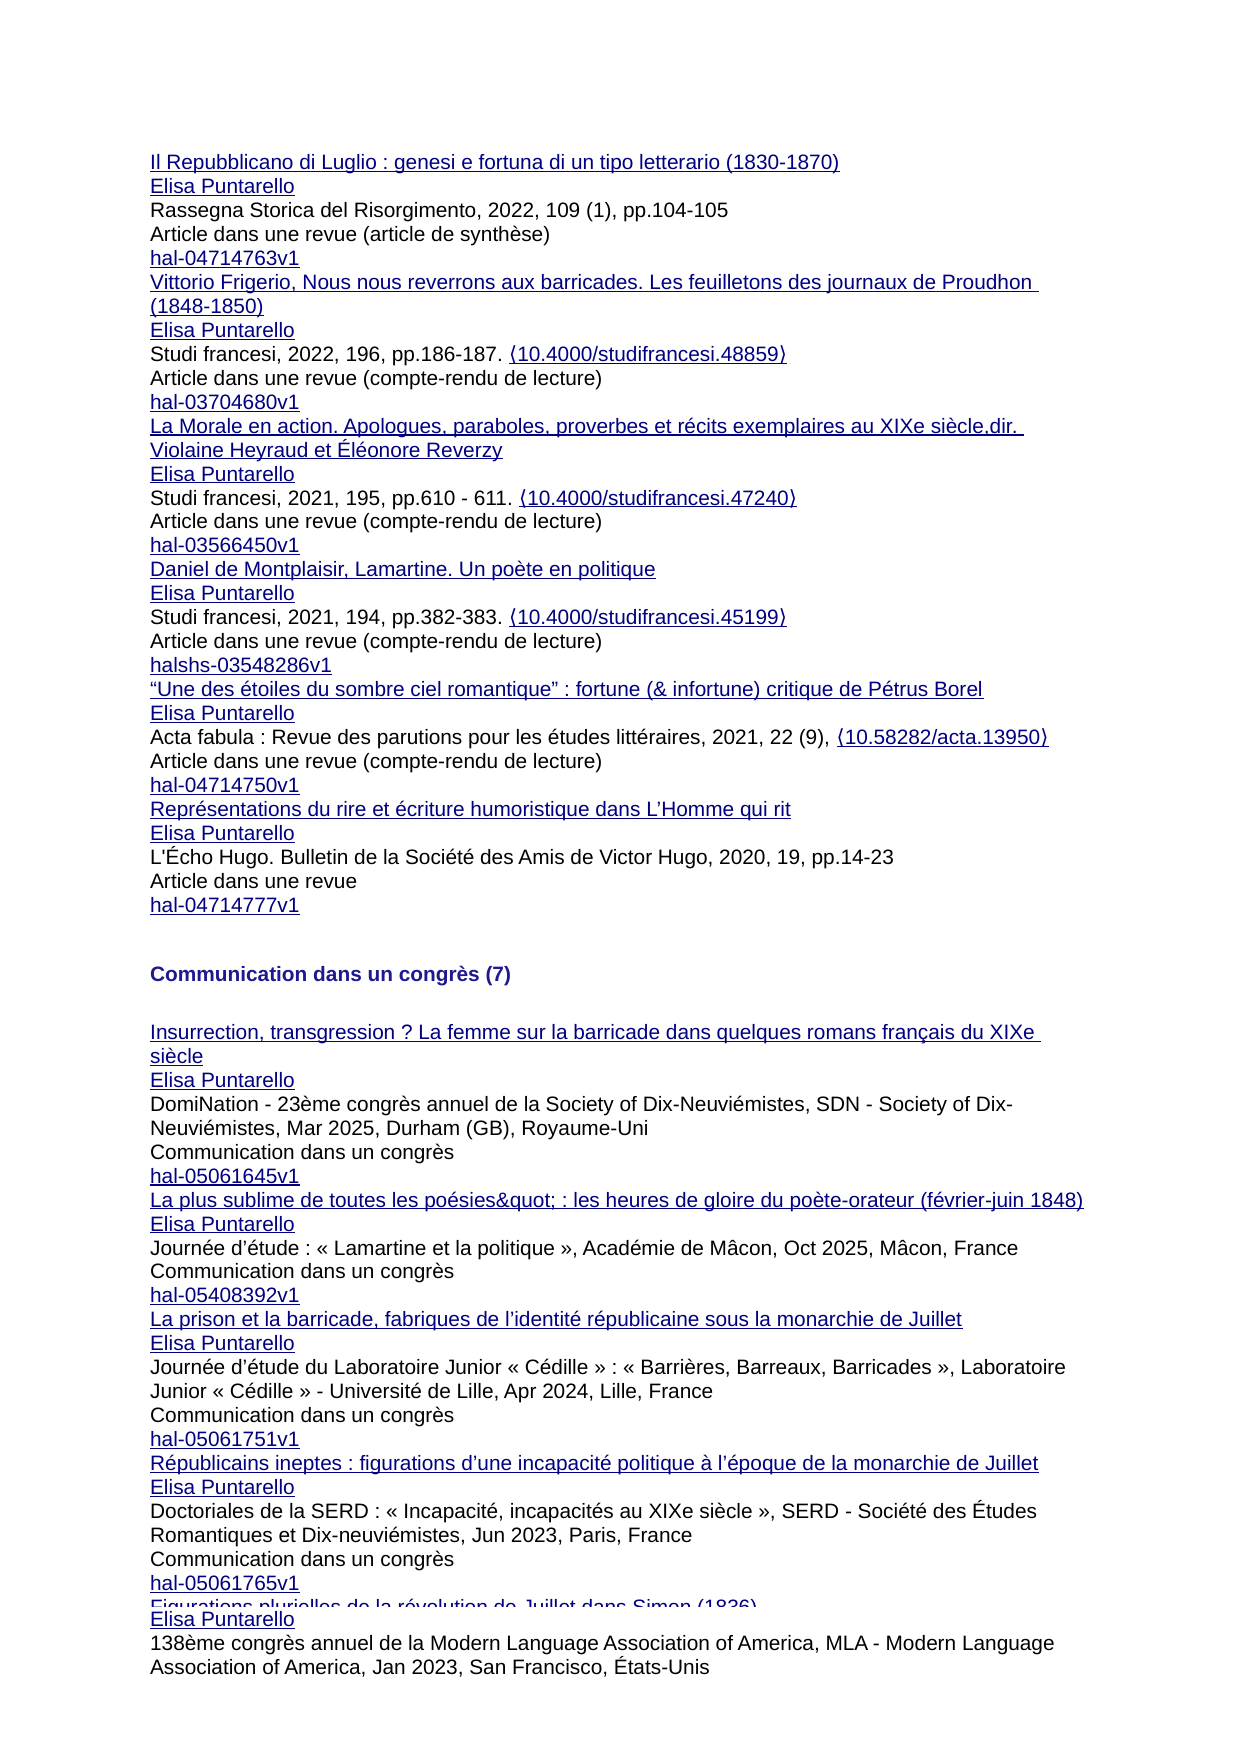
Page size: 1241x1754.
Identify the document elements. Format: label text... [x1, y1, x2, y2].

table_cell La Morale en action. Apologues, paraboles, proverbes et récits exemplaires au XIXe siècle,dir. Violaine Heyraud et Éléonore Reverzy Elisa Puntarello Studi francesi, 2021, 195, pp.610 - 611. ⟨10.4000/studifrancesi.47240⟩ Article dans une revue (compte-rendu de lecture) hal-03566450v1 [150, 414, 1090, 557]
table_cell La prison et la barricade, fabriques de l’identité républicaine sous la monarchie de Juillet Elisa Puntarello Journée d’étude du Laboratoire Junior « Cédille » : « Barrières, Barreaux, Barricades », Laboratoire Junior « Cédille » - Université de Lille, Apr 2024, Lille, France Communication dans un congrès hal-05061751v1 [150, 1307, 1090, 1451]
table_cell Daniel de Montplaisir, Lamartine. Un poète en politique Elisa Puntarello Studi francesi, 2021, 194, pp.382-383. ⟨10.4000/studifrancesi.45199⟩ Article dans une revue (compte-rendu de lecture) halshs-03548286v1 [150, 557, 1090, 677]
subtitle Communication dans un congrès (7) [150, 961, 1090, 985]
table_header Insurrection, transgression ? La femme sur la barricade dans quelques romans français du XIXe siècle Elisa Puntarello DomiNation - 23ème congrès annuel de la Society of Dix-Neuviémistes, SDN - Society of Dix-Neuviémistes, Mar 2025, Durham (GB), Royaume-Uni Communication dans un congrès hal-05061645v1 [150, 1020, 1090, 1187]
table_cell Vittorio Frigerio, Nous nous reverrons aux barricades. Les feuilletons des journaux de Proudhon (1848-1850) Elisa Puntarello Studi francesi, 2022, 196, pp.186-187. ⟨10.4000/studifrancesi.48859⟩ Article dans une revue (compte-rendu de lecture) hal-03704680v1 [150, 270, 1090, 413]
table_cell Républicains ineptes : figurations d’une incapacité politique à l’époque de la monarchie de Juillet Elisa Puntarello Doctoriales de la SERD : « Incapacité, incapacités au XIXe siècle », SERD - Société des Études Romantiques et Dix-neuviémistes, Jun 2023, Paris, France Communication dans un congrès hal-05061765v1 [150, 1451, 1090, 1595]
table_cell La plus sublime de toutes les poésies&quot; : les heures de gloire du poète-orateur (février-juin 1848) Elisa Puntarello Journée d’étude : « Lamartine et la politique », Académie de Mâcon, Oct 2025, Mâcon, France Communication dans un congrès hal-05408392v1 [150, 1188, 1090, 1307]
table_cell Figurations plurielles de la révolution de Juillet dans Simon (1836) Elisa Puntarello 138ème congrès annuel de la Modern Language Association of America, MLA - Modern Language Association of America, Jan 2023, San Francisco, États-Unis [150, 1595, 1090, 1679]
table_cell Représentations du rire et écriture humoristique dans L’Homme qui rit Elisa Puntarello L'Écho Hugo. Bulletin de la Société des Amis de Victor Hugo, 2020, 19, pp.14-23 Article dans une revue hal-04714777v1 [150, 797, 1090, 917]
table_cell Il Repubblicano di Luglio : genesi e fortuna di un tipo letterario (1830-1870) Elisa Puntarello Rassegna Storica del Risorgimento, 2022, 109 (1), pp.104-105 Article dans une revue (article de synthèse) hal-04714763v1 [150, 150, 1090, 270]
table_cell “Une des étoiles du sombre ciel romantique” : fortune (& infortune) critique de Pétrus Borel Elisa Puntarello Acta fabula : Revue des parutions pour les études littéraires, 2021, 22 (9), ⟨10.58282/acta.13950⟩ Article dans une revue (compte-rendu de lecture) hal-04714750v1 [150, 677, 1090, 797]
